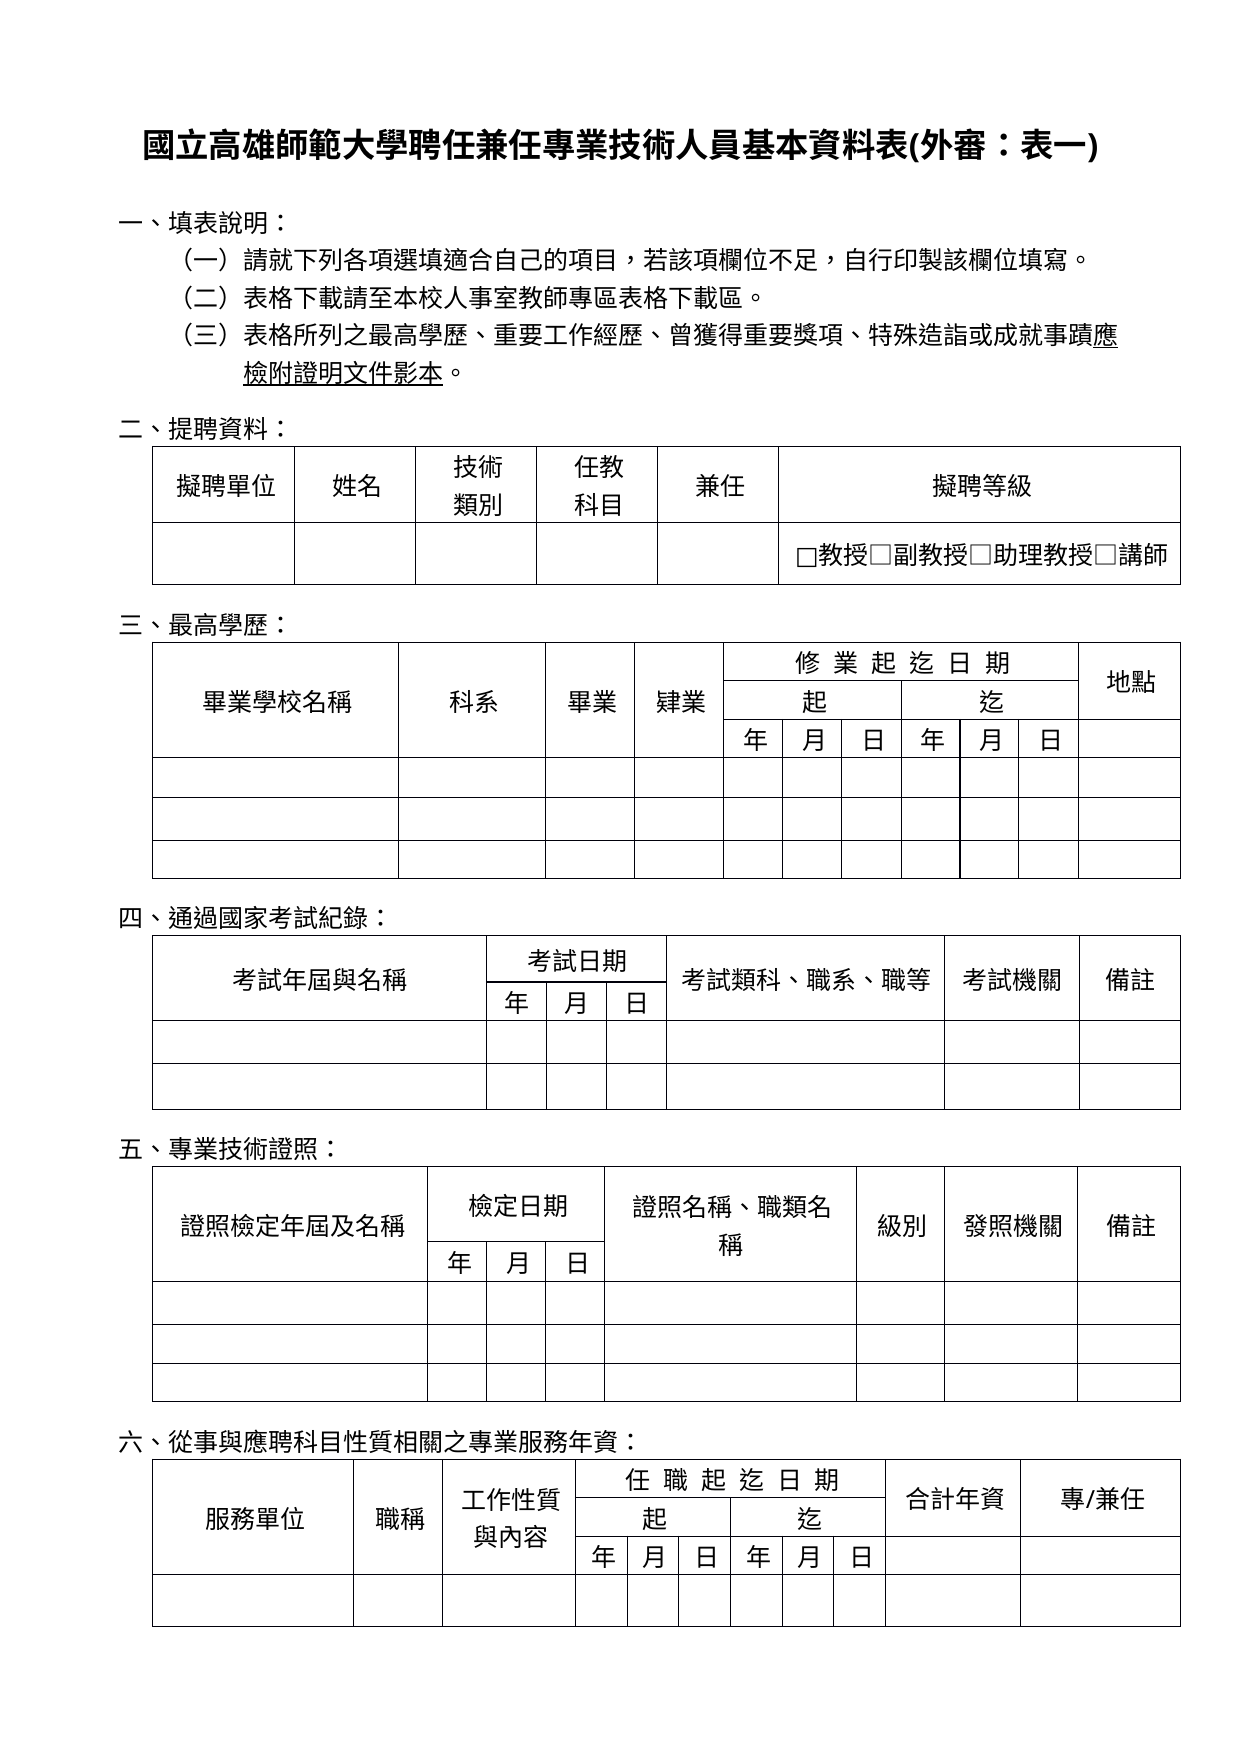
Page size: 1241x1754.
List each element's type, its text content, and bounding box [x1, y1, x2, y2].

table_cell [153, 1364, 427, 1401]
table_cell [902, 841, 959, 878]
table_header 肄業 [635, 643, 723, 757]
table_cell [537, 523, 657, 584]
table_cell [635, 758, 723, 797]
table_cell [153, 1282, 427, 1324]
table_header 考試類科、職系、職等 [667, 936, 944, 1020]
table_cell [1078, 1282, 1180, 1324]
table_cell [399, 758, 545, 797]
table_header 科系 [399, 643, 545, 757]
table_cell [902, 758, 959, 797]
table_cell [428, 1325, 486, 1363]
table_cell [783, 798, 841, 839]
table_cell [783, 1575, 833, 1626]
table_cell [1079, 758, 1180, 797]
table_cell 年 [428, 1242, 486, 1281]
table_header 發照機關 [945, 1167, 1077, 1281]
table_cell [902, 798, 959, 839]
table_cell [153, 798, 398, 839]
table_cell [628, 1575, 678, 1626]
table_cell [1078, 1364, 1180, 1401]
table_cell [546, 1364, 604, 1401]
table_header 檢定日期 [428, 1167, 604, 1241]
table_cell [487, 1364, 545, 1401]
table_cell [547, 1021, 606, 1062]
table_cell [886, 1537, 1020, 1574]
table_cell 月 [961, 720, 1018, 757]
table_cell [724, 758, 782, 797]
table_cell [1019, 758, 1078, 797]
table_cell [1078, 1325, 1180, 1363]
table_cell [153, 1575, 353, 1626]
table_cell [443, 1575, 575, 1626]
table_cell 年 [487, 983, 546, 1020]
table_cell [857, 1325, 944, 1363]
table_cell 起 [724, 681, 901, 719]
table_header 修 業 起 迄 日 期 [724, 643, 1078, 680]
text （一）請就下列各項選填適合自己的項目，若該項欄位不足，自行印製該欄位填寫。 [168, 239, 1122, 277]
table_header 專/兼任 [1021, 1460, 1180, 1536]
text 一、填表說明： [118, 202, 1122, 239]
table_header 備註 [1078, 1167, 1180, 1281]
table_cell [945, 1282, 1077, 1324]
table_cell [487, 1282, 545, 1324]
table_cell [886, 1575, 1020, 1626]
table_cell [605, 1282, 856, 1324]
table_header 任 職 起 迄 日 期 [576, 1460, 885, 1497]
table_cell [842, 798, 901, 839]
table_cell 月 [783, 1537, 833, 1574]
table_header 職稱 [354, 1460, 442, 1574]
table_cell [153, 1021, 486, 1062]
table_header 畢業學校名稱 [153, 643, 398, 757]
table_header 任教 科目 [537, 447, 657, 522]
table_cell [679, 1575, 730, 1626]
table_cell [487, 1064, 546, 1109]
table_cell [1080, 1021, 1180, 1062]
text 三、最高學歷： [118, 604, 1122, 642]
text 二、提聘資料： [118, 408, 1122, 446]
table_cell 日 [842, 720, 901, 757]
table_cell [635, 841, 723, 878]
table_cell [546, 841, 634, 878]
table_cell [399, 841, 545, 878]
table_cell [546, 1282, 604, 1324]
table_cell 月 [628, 1537, 678, 1574]
table_cell [487, 1021, 546, 1062]
table_cell [605, 1364, 856, 1401]
table_header 技術 類別 [416, 447, 536, 522]
table_cell [1021, 1575, 1180, 1626]
table_cell [945, 1325, 1077, 1363]
table_cell [1079, 841, 1180, 878]
table_cell 日 [679, 1537, 730, 1574]
table_cell 日 [1019, 720, 1078, 757]
table_header 擬聘等級 [779, 447, 1180, 522]
table_cell 日 [607, 983, 666, 1020]
table_header 備註 [1080, 936, 1180, 1020]
table_header 姓名 [295, 447, 415, 522]
table_cell [945, 1064, 1079, 1109]
table_cell [783, 841, 841, 878]
table_cell [546, 798, 634, 839]
table_header 考試日期 [487, 936, 666, 981]
table_header 級別 [857, 1167, 944, 1281]
table_cell [607, 1021, 666, 1062]
table_cell [857, 1282, 944, 1324]
table_header 擬聘單位 [153, 447, 294, 522]
table_cell [1019, 841, 1078, 878]
table_cell [857, 1364, 944, 1401]
table_cell [658, 523, 778, 584]
table_cell [724, 798, 782, 839]
table_cell [961, 758, 1018, 797]
table_cell 年 [576, 1537, 627, 1574]
table_cell [945, 1364, 1077, 1401]
table_cell [667, 1021, 944, 1062]
table_header 畢業 [546, 643, 634, 757]
table_cell [842, 841, 901, 878]
table_cell [153, 1325, 427, 1363]
table_cell 年 [731, 1537, 782, 1574]
table_cell [731, 1575, 782, 1626]
text （三）表格所列之最高學歷、重要工作經歷、曾獲得重要獎項、特殊造詣或成就事蹟應檢附證明文件影本。 [168, 314, 1122, 389]
table_cell [416, 523, 536, 584]
text （二）表格下載請至本校人事室教師專區表格下載區。 [168, 277, 1122, 314]
table_cell [1021, 1537, 1180, 1574]
table_header 服務單位 [153, 1460, 353, 1574]
table_cell [546, 758, 634, 797]
table_cell □教授□副教授□助理教授□講師 [779, 523, 1180, 584]
table_cell [605, 1325, 856, 1363]
table_header 考試機關 [945, 936, 1079, 1020]
table_cell 月 [547, 983, 606, 1020]
table_cell [834, 1575, 885, 1626]
table_cell 日 [834, 1537, 885, 1574]
table_cell 月 [487, 1242, 545, 1281]
table_cell [547, 1064, 606, 1109]
table_cell [576, 1575, 627, 1626]
table_cell [1079, 798, 1180, 839]
table_cell 起 [576, 1498, 730, 1536]
table_header 地點 [1079, 643, 1180, 719]
table_cell 月 [783, 720, 841, 757]
table_cell [1019, 798, 1078, 839]
text 六、從事與應聘科目性質相關之專業服務年資： [118, 1421, 1122, 1458]
table_cell [724, 841, 782, 878]
table_header 證照名稱、職類名稱 [605, 1167, 856, 1281]
table_header 工作性質 與內容 [443, 1460, 575, 1574]
table_cell [399, 798, 545, 839]
table_cell [428, 1282, 486, 1324]
text 四、通過國家考試紀錄： [118, 898, 1122, 935]
table_cell 年 [902, 720, 959, 757]
table_cell 迄 [731, 1498, 885, 1536]
table_cell 年 [724, 720, 782, 757]
text 五、專業技術證照： [118, 1129, 1122, 1166]
table_cell 迄 [902, 681, 1078, 719]
table_cell [783, 758, 841, 797]
text 國立高雄師範大學聘任兼任專業技術人員基本資料表(外審：表一) [118, 127, 1122, 164]
table_cell [635, 798, 723, 839]
table_header 考試年屆與名稱 [153, 936, 486, 1020]
table_header 兼任 [658, 447, 778, 522]
table_cell [842, 758, 901, 797]
table_cell [546, 1325, 604, 1363]
table_cell [153, 841, 398, 878]
table_cell [428, 1364, 486, 1401]
table_cell [1080, 1064, 1180, 1109]
table_cell [607, 1064, 666, 1109]
table_cell [153, 523, 294, 584]
table_header 證照檢定年屆及名稱 [153, 1167, 427, 1281]
table_cell [945, 1021, 1079, 1062]
table_cell [487, 1325, 545, 1363]
table_cell [667, 1064, 944, 1109]
table_cell 日 [546, 1242, 604, 1281]
table_cell [961, 841, 1018, 878]
table_cell [153, 758, 398, 797]
table_cell [153, 1064, 486, 1109]
table_cell [961, 798, 1018, 839]
table_cell [295, 523, 415, 584]
table_cell [354, 1575, 442, 1626]
table_cell [1079, 720, 1180, 757]
table_header 合計年資 [886, 1460, 1020, 1536]
